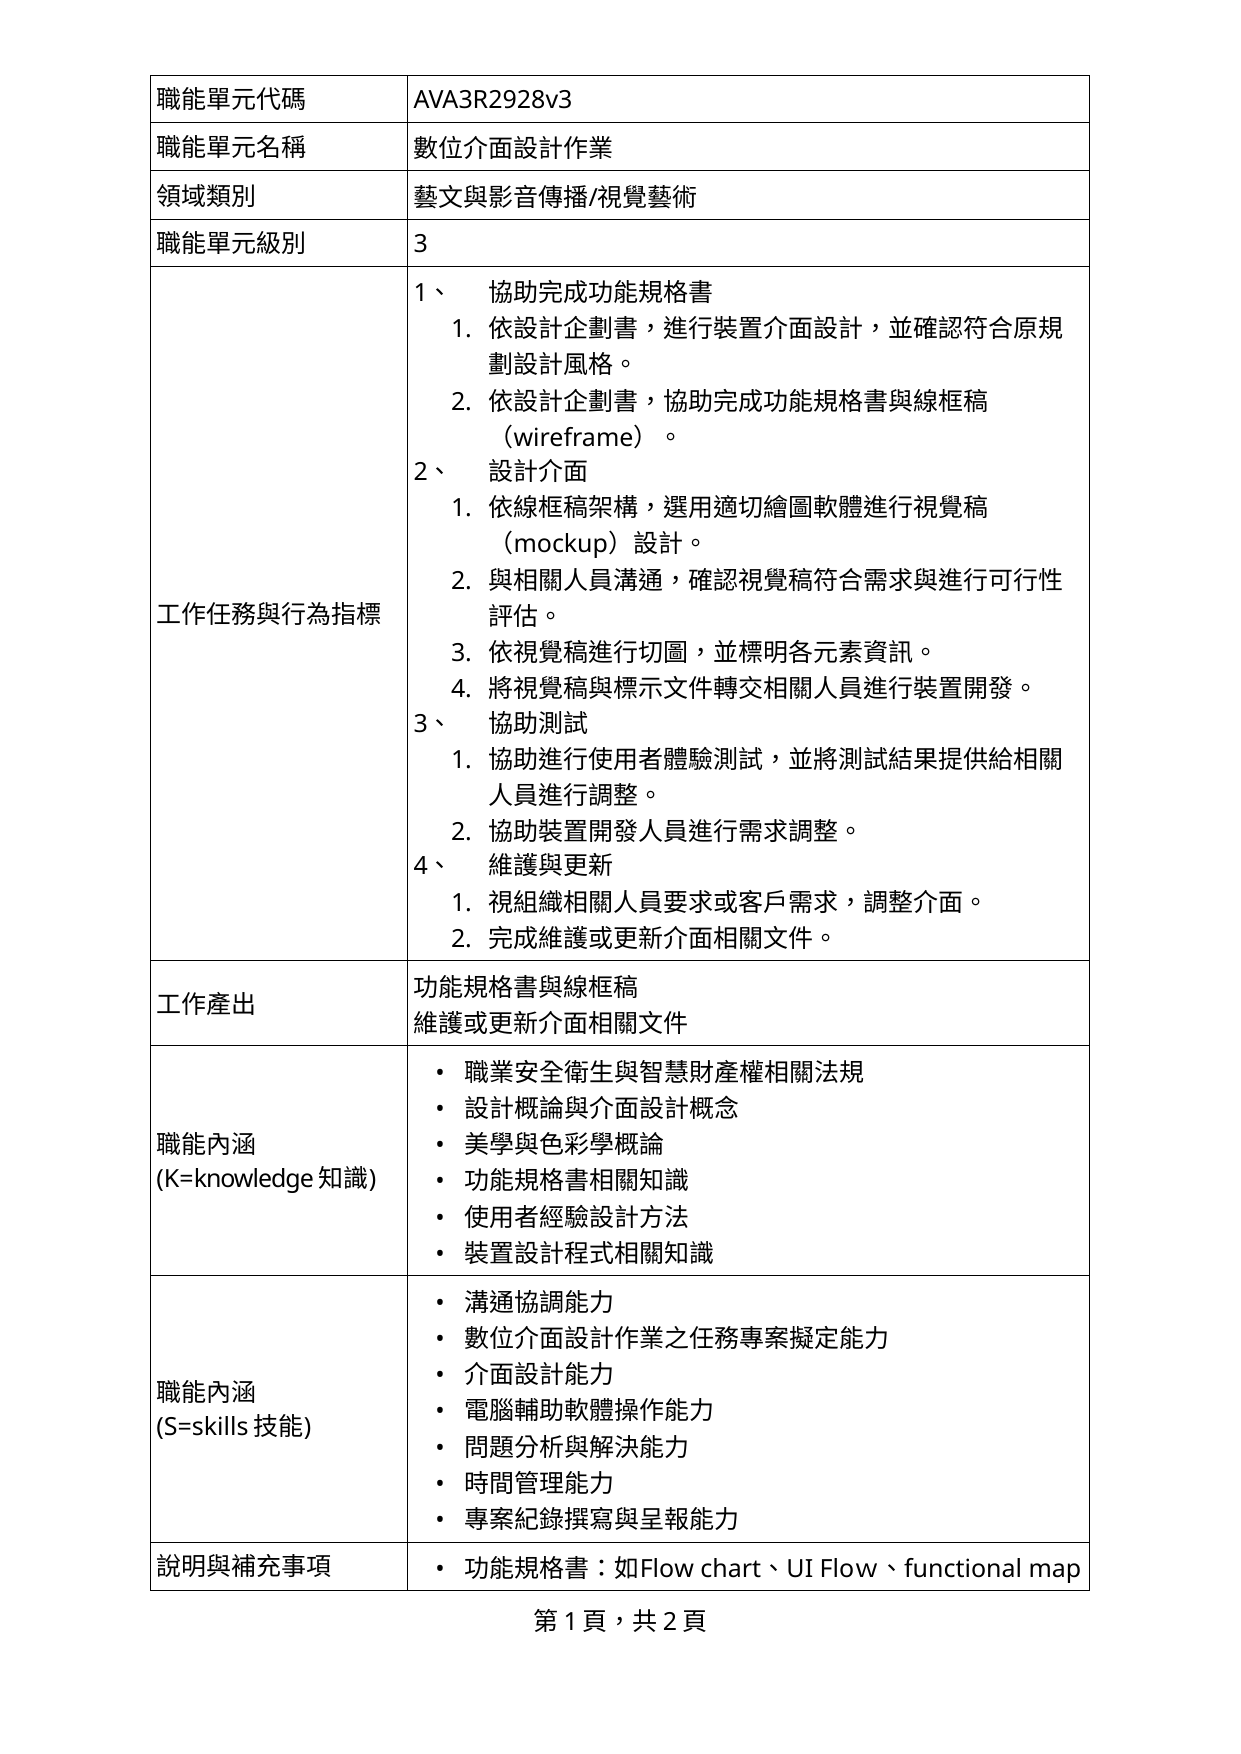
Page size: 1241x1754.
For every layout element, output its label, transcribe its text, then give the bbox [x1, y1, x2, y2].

table_cell 功能規格書：如Flow chart、UI Floｗ、functional map等。 線框稿：指低保真度的設計原型，在沒有任何視覺設計細節下進行頁面結構、功能、內容規劃。 視覺稿：如視覺設計的配色、動畫特效創意說明與版面調整等。 元素資訊：如尺寸、位置、色碼、透明度、字型、字級、檔名等。 [408, 1543, 1089, 1590]
table_header AVA3R2928v3 [408, 76, 1089, 122]
table_cell 職能單元名稱 [151, 123, 407, 170]
table_cell 職能內涵 (K=knowledge知識) [151, 1046, 407, 1275]
table_cell 職業安全衛生與智慧財產權相關法規 設計概論與介面設計概念 美學與色彩學概論 功能規格書相關知識 使用者經驗設計方法 裝置設計程式相關知識 [408, 1046, 1089, 1275]
table_cell 藝文與影音傳播/視覺藝術 [408, 171, 1089, 219]
table_cell 溝通協調能力 數位介面設計作業之任務專案擬定能力 介面設計能力 電腦輔助軟體操作能力 問題分析與解決能力 時間管理能力 專案紀錄撰寫與呈報能力 [408, 1276, 1089, 1542]
table_cell 3 [408, 220, 1089, 266]
table_cell 職能單元級別 [151, 220, 407, 266]
table_cell 工作任務與行為指標 [151, 267, 407, 960]
table_cell 協助完成功能規格書 依設計企劃書，進行裝置介面設計，並確認符合原規劃設計風格。 依設計企劃書，協助完成功能規格書與線框稿（wireframe）。 設計介面 依線框稿架構，選用適切繪圖軟體進行視覺稿（mockup）設計。 與相關人員溝通，確認視覺稿符合需求與進行可行性評估。 依視覺稿進行切圖，並標明各元素資訊。 將視覺稿與標示文件轉交相關人員進行裝置開發。 協助測試 協助進行使用者體驗測試，並將測試結果提供給相關人員進行調整。 協助裝置開發人員進行需求調整。 維護與更新 視組織相關人員要求或客戶需求，調整介面。 完成維護或更新介面相關文件。 [408, 267, 1089, 960]
table_cell 領域類別 [151, 171, 407, 219]
table_cell 說明與補充事項 [151, 1543, 407, 1590]
table_cell 功能規格書與線框稿 維護或更新介面相關文件 [408, 961, 1089, 1045]
table_cell 職能內涵 (S=skills技能) [151, 1276, 407, 1542]
table_header 職能單元代碼 [151, 76, 407, 122]
table_cell 工作產出 [151, 961, 407, 1045]
table_cell 數位介面設計作業 [408, 123, 1089, 170]
